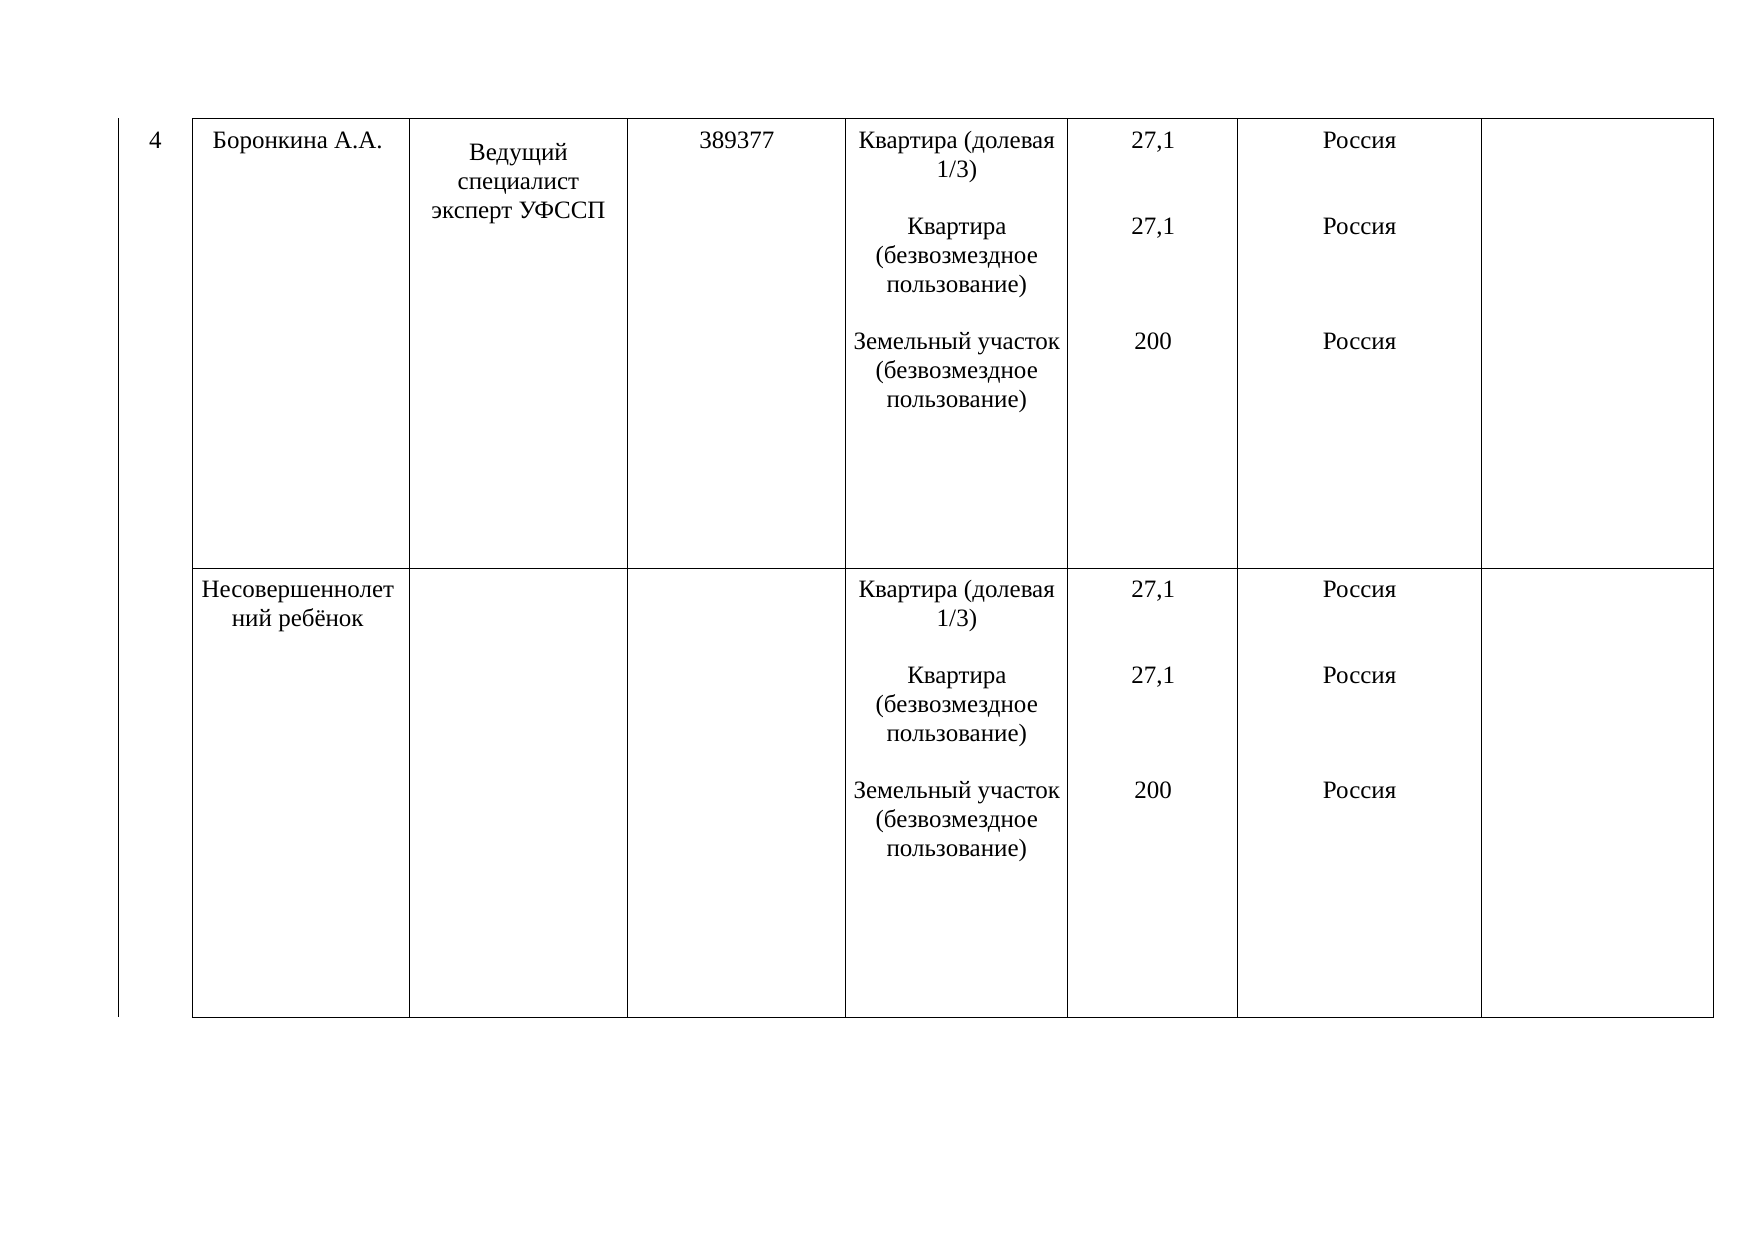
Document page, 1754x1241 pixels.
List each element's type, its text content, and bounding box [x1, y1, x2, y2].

table_cell Квартира (долевая 1/3) Квартира (безвозмездное пользование) Земельный участок (безвозмездное пользование) [846, 119, 1067, 567]
table_cell Ведущий специалист эксперт УФССП [410, 119, 627, 567]
table_cell [119, 568, 192, 1017]
table_cell 27,1 27,1 200 [1068, 569, 1237, 1017]
table_cell Россия Россия Россия [1238, 569, 1481, 1017]
table_cell [410, 569, 627, 1017]
table_cell Несовершеннолетний ребёнок [193, 569, 409, 1017]
table_cell [1482, 119, 1713, 567]
table_cell Квартира (долевая 1/3) Квартира (безвозмездное пользование) Земельный участок (безвозмездное пользование) [846, 569, 1067, 1017]
table_cell [1482, 569, 1713, 1017]
table_cell 27,1 27,1 200 [1068, 119, 1237, 567]
table_cell [628, 569, 845, 1017]
table_cell 4 [119, 118, 192, 567]
table_cell Россия Россия Россия [1238, 119, 1481, 567]
table_cell 389377 [628, 119, 845, 567]
table_cell Боронкина А.А. [193, 119, 409, 567]
